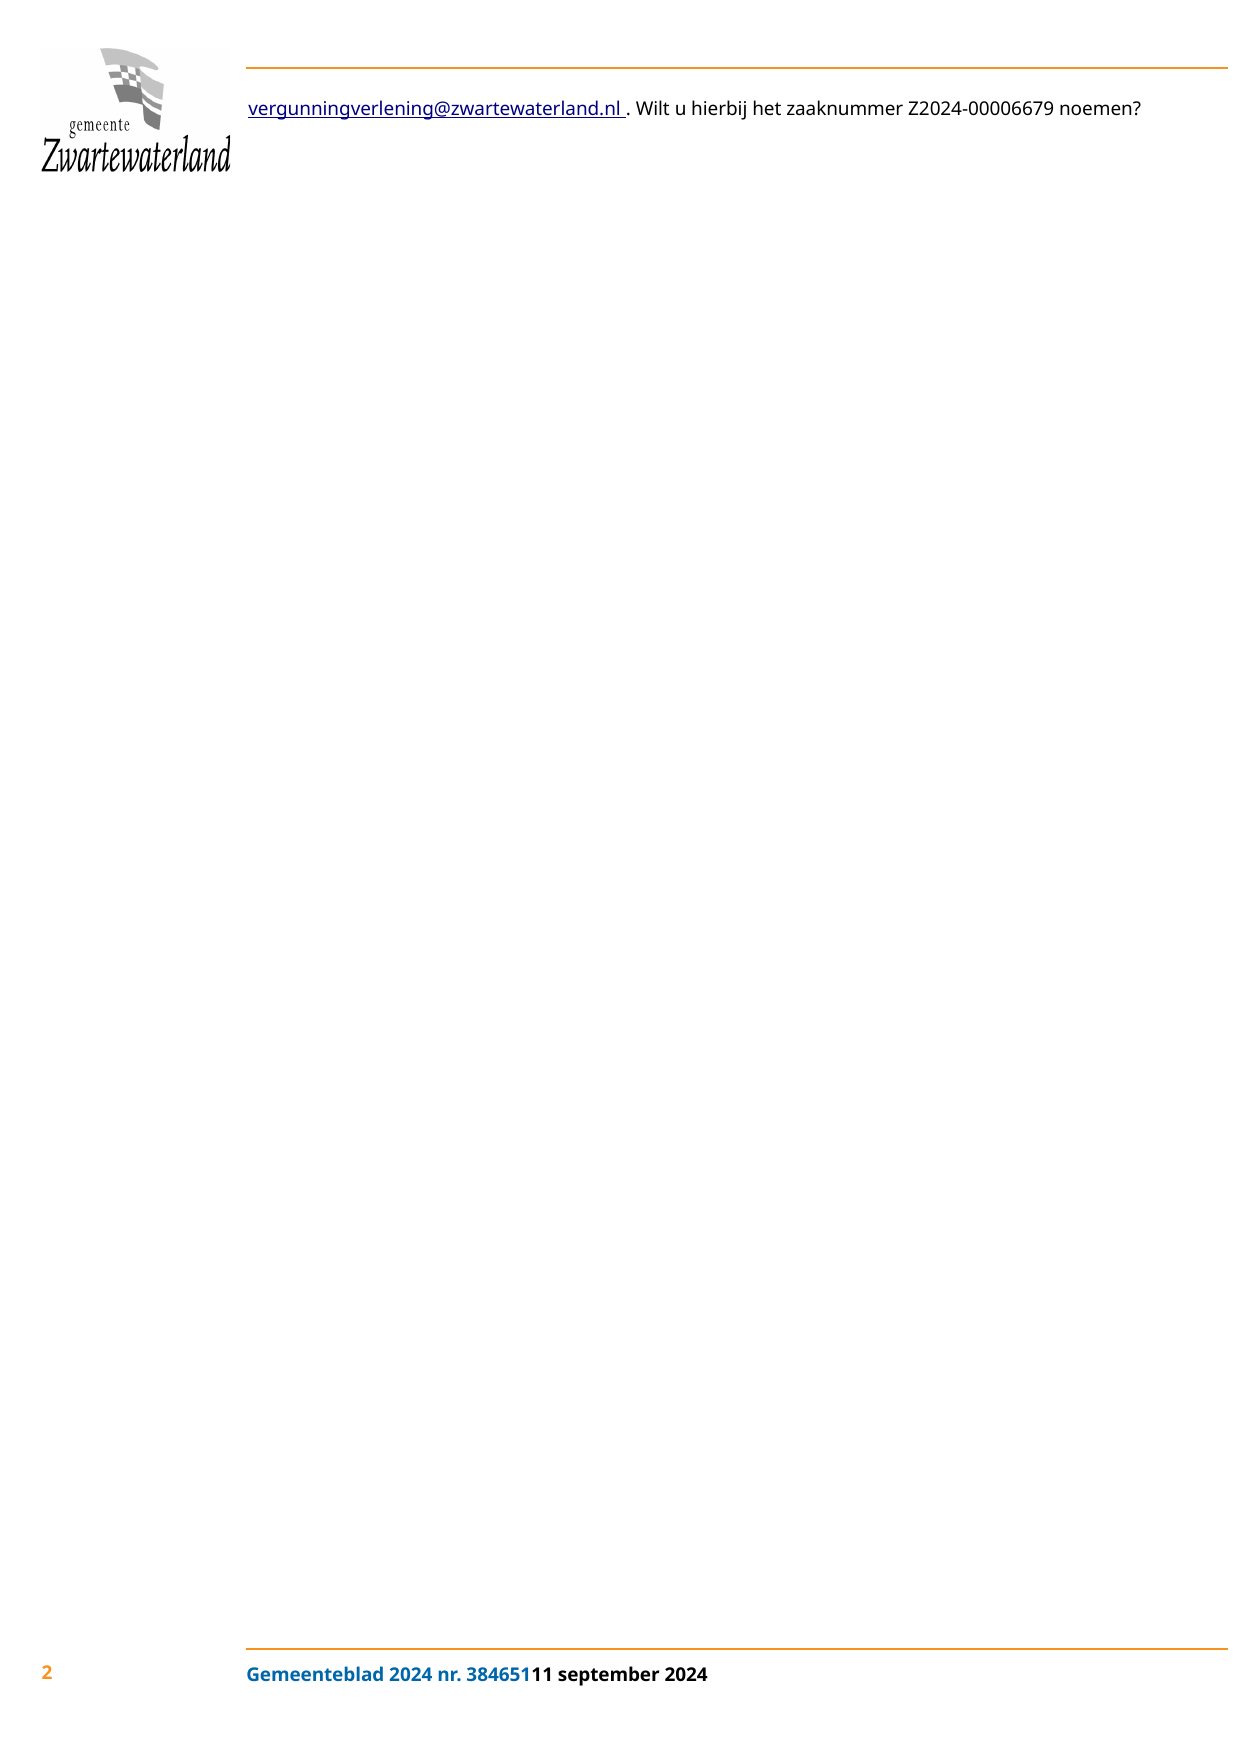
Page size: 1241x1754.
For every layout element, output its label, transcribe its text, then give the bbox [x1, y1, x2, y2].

text vergunningverlening@zwartewaterland.nl . Wilt u hierbij het zaaknummer Z2024-00006679 noemen? [248, 95, 1152, 121]
picture [41, 47, 231, 172]
